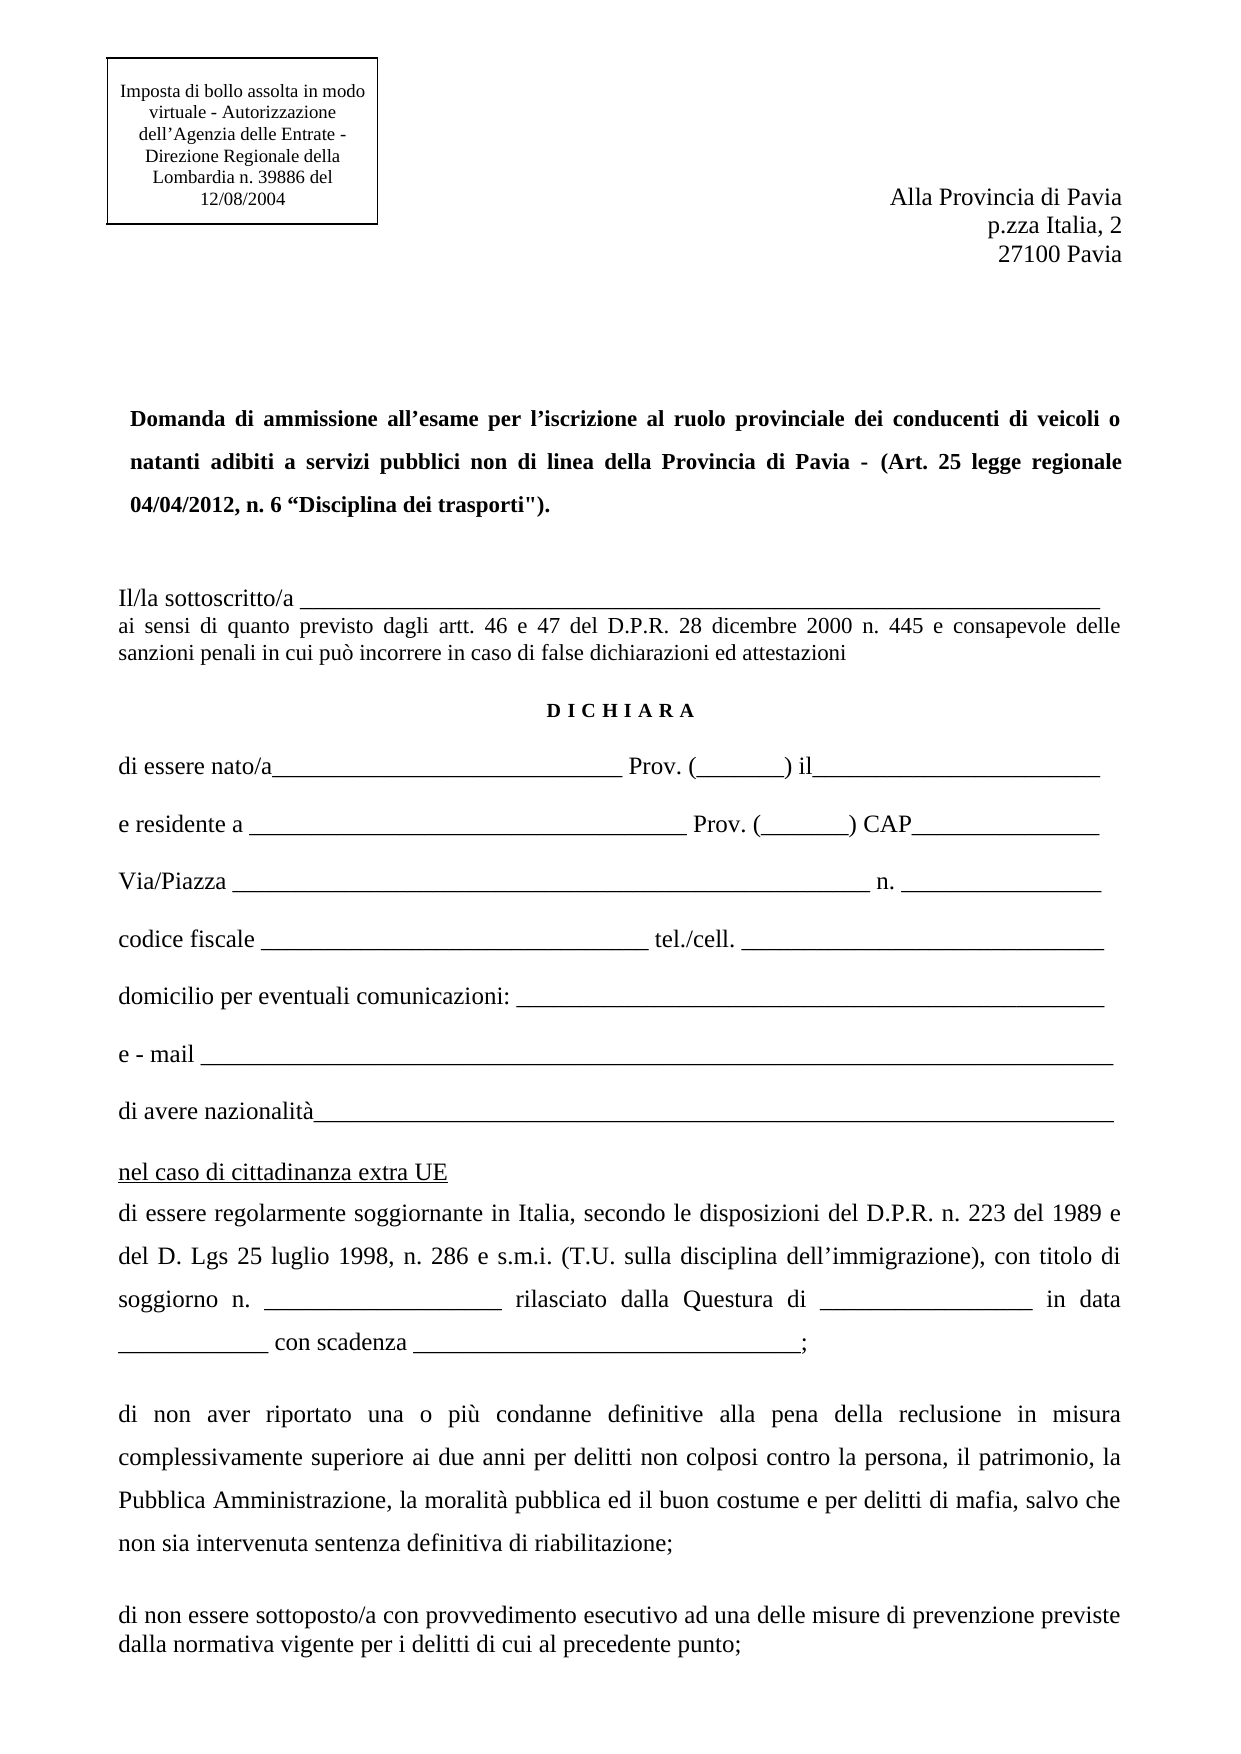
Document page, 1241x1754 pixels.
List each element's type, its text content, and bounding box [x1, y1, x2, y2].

text di essere nato/a____________________________ Prov. (_______) il_______________________ [118, 751, 1122, 780]
text nel caso di cittadinanza extra UE [118, 1157, 1122, 1185]
text di non aver riportato una o più condanne definitive alla pena della reclusione in misura complessivamente superiore ai due anni per delitti non colposi contro la persona, il patrimonio, la Pubblica Amministrazione, la moralità pubblica ed il buon costume e per delitti di mafia, salvo che non sia intervenuta sentenza definitiva di riabilitazione; [118, 1399, 1122, 1557]
text e residente a ___________________________________ Prov. (_______) CAP_______________ [118, 809, 1122, 837]
text e - mail _________________________________________________________________________ [118, 1039, 1122, 1067]
subtitle d i c h i a r a [118, 694, 1122, 722]
text di avere nazionalità________________________________________________________________ [118, 1096, 1122, 1125]
text di non essere sottoposto/a con provvedimento esecutivo ad una delle misure di prevenzione previste dalla normativa vigente per i delitti di cui al precedente punto; [118, 1600, 1122, 1658]
text ai sensi di quanto previsto dagli artt. 46 e 47 del D.P.R. 28 dicembre 2000 n. 445 e consapevole delle sanzioni penali in cui può incorrere in caso di false dichiarazioni ed attestazioni [118, 612, 1122, 665]
text domicilio per eventuali comunicazioni: ________________________________________­_______ [118, 981, 1122, 1010]
text Il/la sottoscritto/a ________________________________________________________________ [118, 583, 1122, 612]
text Imposta di bollo assolta in modo virtuale - Autorizzazione dell’Agenzia delle Entrate - Direzione Regionale della Lombardia n. 39886 del 12/08/2004 [110, 80, 375, 209]
text Domanda di ammissione all’esame per l’iscrizione al ruolo provinciale dei conducenti di veicoli o natanti adibiti a servizi pubblici non di linea della Provincia di Pavia - (Art. 25 legge regionale 04/04/2012, n. 6 “Disciplina dei trasporti"). [130, 392, 1122, 521]
text di essere regolarmente soggiornante in Italia, secondo le disposizioni del D.P.R. n. 223 del 1989 e del D. Lgs 25 luglio 1998, n. 286 e s.m.i. (T.U. sulla disciplina dell’immigrazione), con titolo di soggiorno n. ___________________ rilasciato dalla Questura di _________________ in data ____________ con scadenza _______________________________; [118, 1198, 1122, 1356]
text 27100 Pavia [118, 239, 1122, 268]
text p.zza Italia, 2 [118, 210, 1122, 239]
text codice fiscale _______________________________ tel./cell. _____________________________ [118, 924, 1122, 952]
text Alla Provincia di Pavia [378, 182, 1122, 210]
text Via/Piazza ___________________________________________________ n. ________________ [118, 866, 1122, 895]
